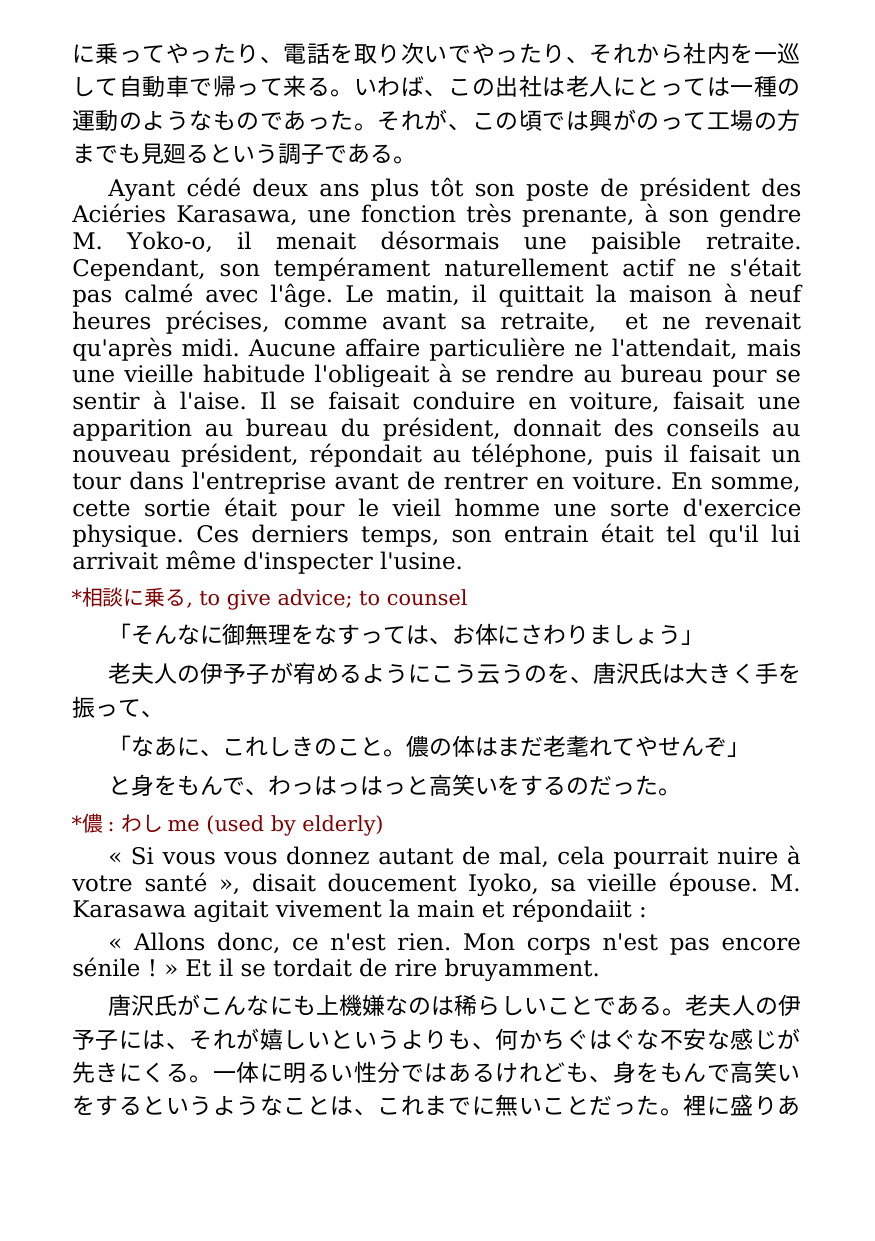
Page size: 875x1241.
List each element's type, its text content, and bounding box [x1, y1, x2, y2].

text 唐沢氏がこんなにも上機嫌なのは稀らしいことである。老夫人の伊予子には、それが嬉しいというよりも、何かちぐはぐな不安な感じが先きにくる。一体に明るい性分ではあるけれども、身をもんで高笑いをするというようなことは、これまでに無いことだった。裡に盛りあ [72, 988, 802, 1121]
text 「なあに、これしきのこと。儂の体はまだ老耄れてやせんぞ」 [72, 728, 802, 762]
text と身をもんで、わっはっはっと高笑いをするのだった。 [72, 768, 802, 801]
text *儂 : わし me (used by elderly) [71, 807, 803, 837]
text *相談に乗る, to give advice; to counsel [71, 581, 803, 611]
text « Si vous vous donnez autant de mal, cela pourrait nuire à votre santé », disait doucement Iyoko, sa vieille épouse. M. Karasawa agitait vivement la main et répondaiit : [72, 843, 802, 923]
text 「そんなに御無理をなすっては、お体にさわりましょう」 [72, 617, 802, 650]
text に乗ってやったり、電話を取り次いでやったり、それから社内を一巡して自動車で帰って来る。いわば、この出社は老人にとっては一種の運動のようなものであった。それが、この頃では興がのって工場の方までも見廻るという調子である。 [72, 36, 802, 169]
text 老夫人の伊予子が宥めるようにこう云うのを、唐沢氏は大きく手を振って、 [72, 656, 802, 723]
text Ayant cédé deux ans plus tôt son poste de président des Aciéries Karasawa, une fonction très prenante, à son gendre M. Yoko-o, il menait désormais une paisible retraite. Cependant, son tempérament naturellement actif ne s'était pas calmé avec l'âge. Le matin, il quittait la maison à neuf heures précises, comme avant sa retraite, et ne revenait qu'après midi. Aucune affaire particulière ne l'attendait, mais une vieille habitude l'obligeait à se rendre au bureau pour se sentir à l'aise. Il se faisait conduire en voiture, faisait une apparition au bureau du président, donnait des conseils au nouveau président, répondait au téléphone, puis il faisait un tour dans l'entreprise avant de rentrer en voiture. En somme, cette sortie était pour le vieil homme une sorte d'exercice physique. Ces derniers temps, son entrain était tel qu'il lui arrivait même d'inspecter l'usine. [72, 175, 802, 575]
text « Allons donc, ce n'est rien. Mon corps n'est pas encore sénile ! » Et il se tordait de rire bruyamment. [72, 929, 802, 982]
